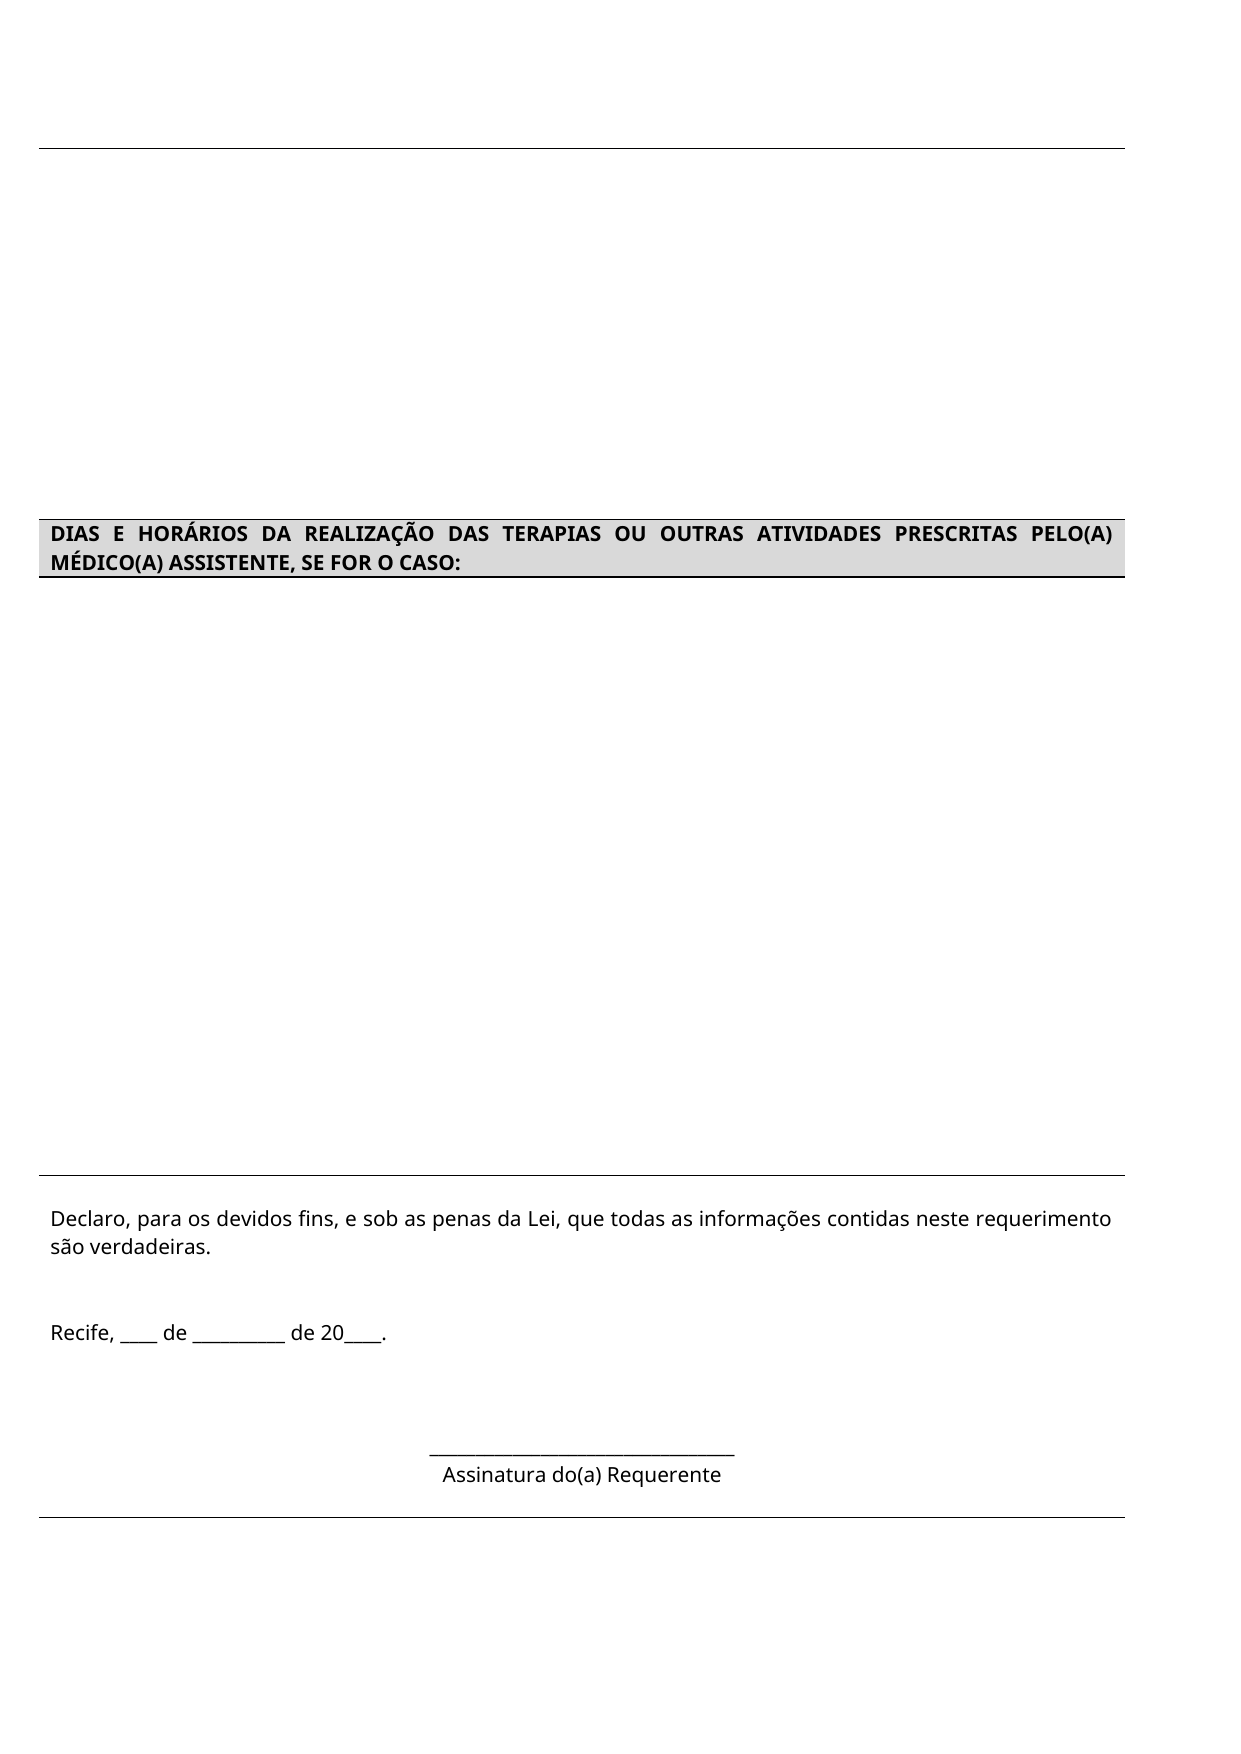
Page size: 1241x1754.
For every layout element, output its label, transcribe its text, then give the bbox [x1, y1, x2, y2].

table_cell DIAS E HORÁRIOS DA REALIZAÇÃO DAS TERAPIAS OU OUTRAS ATIVIDADES PRESCRITAS PELO(A) MÉDICO(A) ASSISTENTE, SE FOR O CASO: [39, 520, 1125, 576]
table_cell [39, 578, 1125, 1174]
table_cell [39, 149, 1125, 518]
table_cell Declaro, para os devidos fins, e sob as penas da Lei, que todas as informações contidas neste requerimento são verdadeiras. Recife, ____ de __________ de 20____. _________________________________ Assinatura do(a) Requerente [39, 1176, 1125, 1517]
